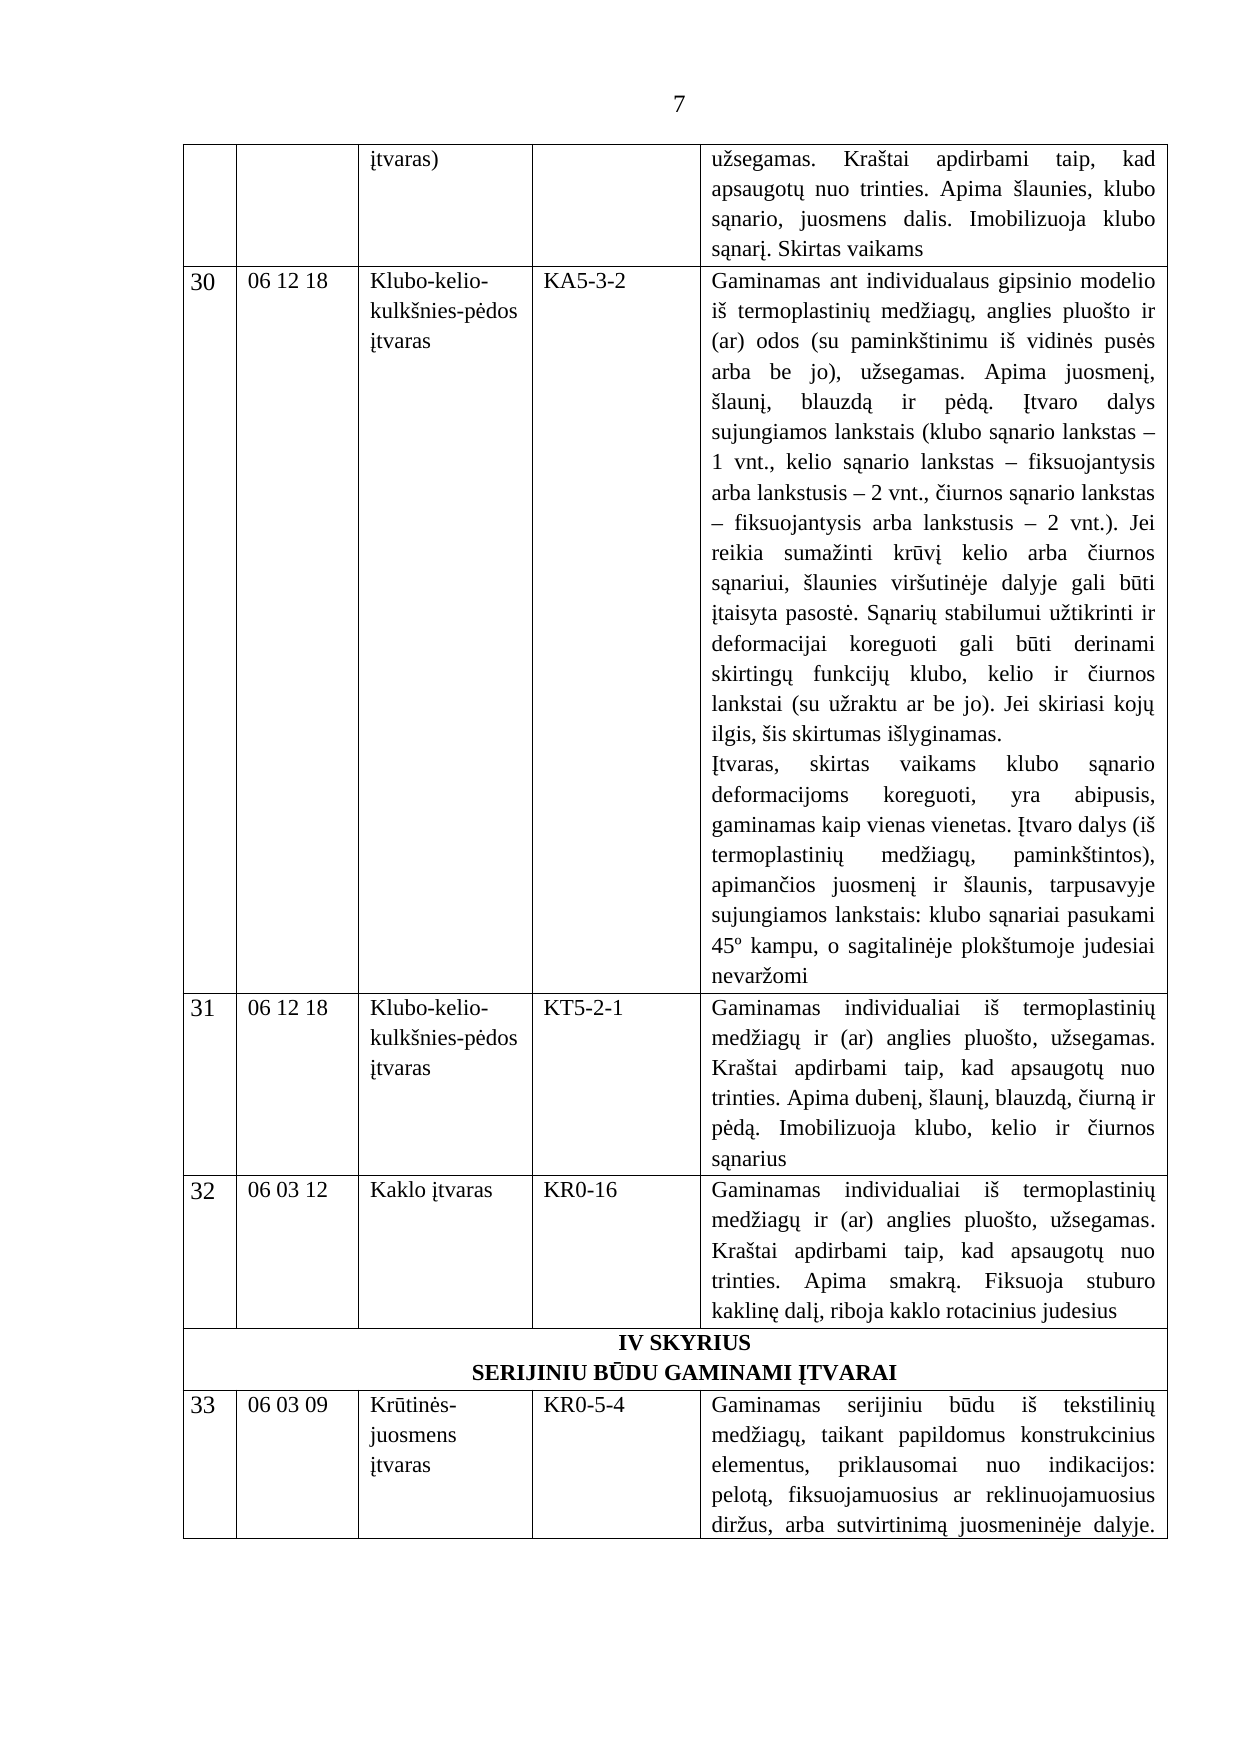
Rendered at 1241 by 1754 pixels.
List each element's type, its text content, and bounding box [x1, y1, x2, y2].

table_cell KR0-5-4 [533, 1391, 700, 1538]
table_cell 32 [184, 1176, 236, 1328]
table_cell Gaminamas serijiniu būdu iš tekstilinių medžiagų, taikant papildomus konstrukcinius elementus, priklausomai nuo indikacijos: pelotą, fiksuojamuosius ar reklinuojamuosius diržus, arba sutvirtinimą juosmeninėje dalyje. [701, 1391, 1167, 1538]
table_cell KR0-16 [533, 1176, 700, 1328]
table_cell Gaminamas individualiai iš termoplastinių medžiagų ir (ar) anglies pluošto, užsegamas. Kraštai apdirbami taip, kad apsaugotų nuo trinties. Apima smakrą. Fiksuoja stuburo kaklinę dalį, riboja kaklo rotacinius judesius [701, 1176, 1167, 1328]
table_cell Gaminamas individualiai iš termoplastinių medžiagų ir (ar) anglies pluošto, užsegamas. Kraštai apdirbami taip, kad apsaugotų nuo trinties. Apima dubenį, šlaunį, blauzdą, čiurną ir pėdą. Imobilizuoja klubo, kelio ir čiurnos sąnarius [701, 994, 1167, 1175]
table_cell Krūtinės-juosmens įtvaras [359, 1391, 532, 1538]
table_cell įtvaras) [359, 145, 532, 266]
table_cell užsegamas. Kraštai apdirbami taip, kad apsaugotų nuo trinties. Apima šlaunies, klubo sąnario, juosmens dalis. Imobilizuoja klubo sąnarį. Skirtas vaikams [701, 145, 1167, 266]
table_cell 33 [184, 1391, 236, 1538]
table_cell 30 [184, 267, 236, 992]
table_cell 06 03 09 [237, 1391, 358, 1538]
table_cell Klubo-kelio-kulkšnies-pėdos įtvaras [359, 267, 532, 992]
table_cell 31 [184, 994, 236, 1175]
table_cell IV SKYRIUS SERIJINIU BŪDU GAMINAMI ĮTVARAI [184, 1329, 1167, 1389]
table_cell [184, 145, 236, 266]
table_cell [237, 145, 358, 266]
table_cell Gaminamas ant individualaus gipsinio modelio iš termoplastinių medžiagų, anglies pluošto ir (ar) odos (su paminkštinimu iš vidinės pusės arba be jo), užsegamas. Apima juosmenį, šlaunį, blauzdą ir pėdą. Įtvaro dalys sujungiamos lankstais (klubo sąnario lankstas – 1 vnt., kelio sąnario lankstas – fiksuojantysis arba lankstusis – 2 vnt., čiurnos sąnario lankstas – fiksuojantysis arba lankstusis – 2 vnt.). Jei reikia sumažinti krūvį kelio arba čiurnos sąnariui, šlaunies viršutinėje dalyje gali būti įtaisyta pasostė. Sąnarių stabilumui užtikrinti ir deformacijai koreguoti gali būti derinami skirtingų funkcijų klubo, kelio ir čiurnos lankstai (su užraktu ar be jo). Jei skiriasi kojų ilgis, šis skirtumas išlyginamas. Įtvaras, skirtas vaikams klubo sąnario deformacijoms koreguoti, yra abipusis, gaminamas kaip vienas vienetas. Įtvaro dalys (iš termoplastinių medžiagų, paminkštintos), apimančios juosmenį ir šlaunis, tarpusavyje sujungiamos lankstais: klubo sąnariai pasukami 45º kampu, o sagitalinėje plokštumoje judesiai nevaržomi [701, 267, 1167, 992]
table_cell KT5-2-1 [533, 994, 700, 1175]
table_cell [533, 145, 700, 266]
table_cell 06 12 18 [237, 994, 358, 1175]
table_cell KA5-3-2 [533, 267, 700, 992]
table_cell 06 03 12 [237, 1176, 358, 1328]
table_cell 06 12 18 [237, 267, 358, 992]
table_cell Klubo-kelio-kulkšnies-pėdos įtvaras [359, 994, 532, 1175]
table_cell Kaklo įtvaras [359, 1176, 532, 1328]
